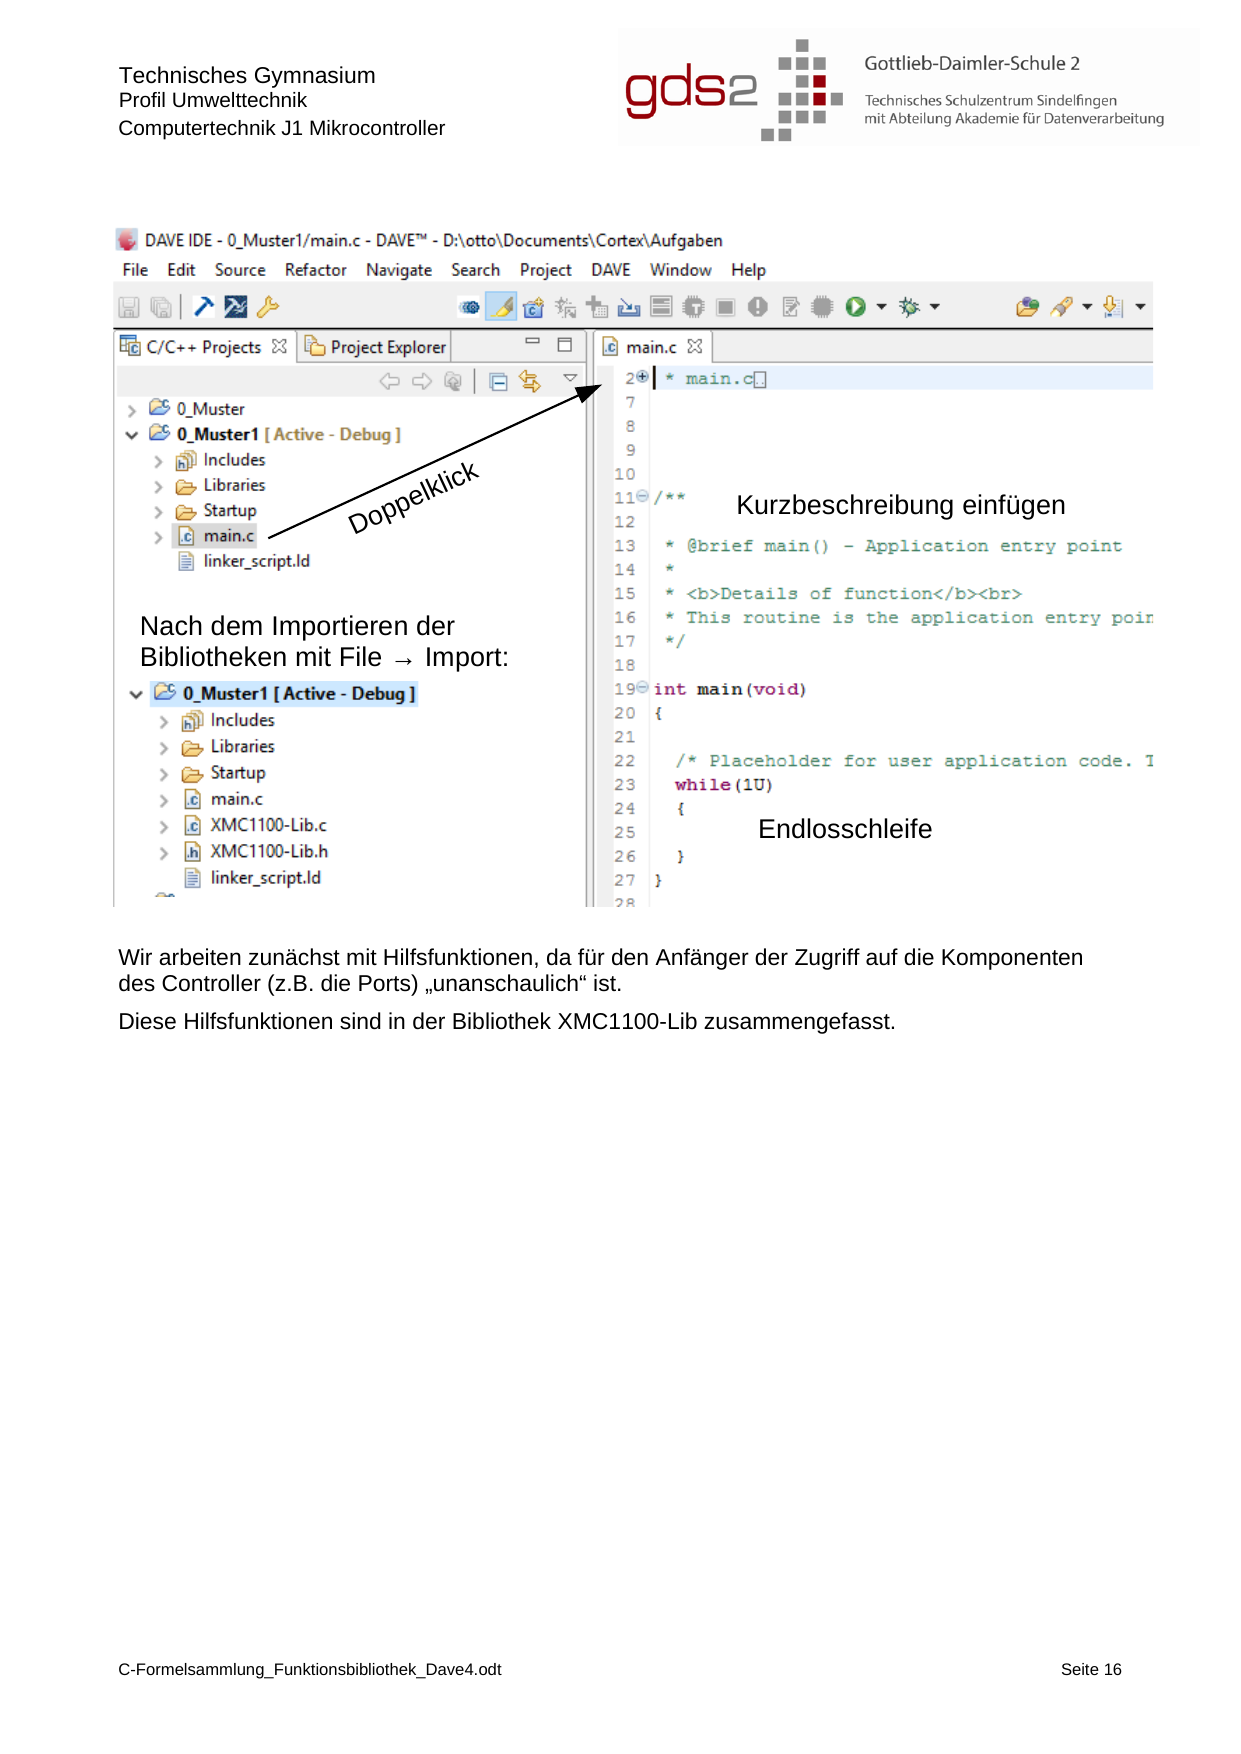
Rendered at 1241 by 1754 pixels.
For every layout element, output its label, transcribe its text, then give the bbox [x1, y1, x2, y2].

picture [617, 28, 1201, 146]
text Diese Hilfsfunktionen sind in der Bibliothek XMC1100-Lib zusammengefasst. [118, 1008, 1122, 1034]
text Wir arbeiten zunächst mit Hilfsfunktionen, da für den Anfänger der Zugriff auf die Komponenten des Controller (z.B. die Ports) „unanschaulich“ ist. [118, 945, 1122, 996]
